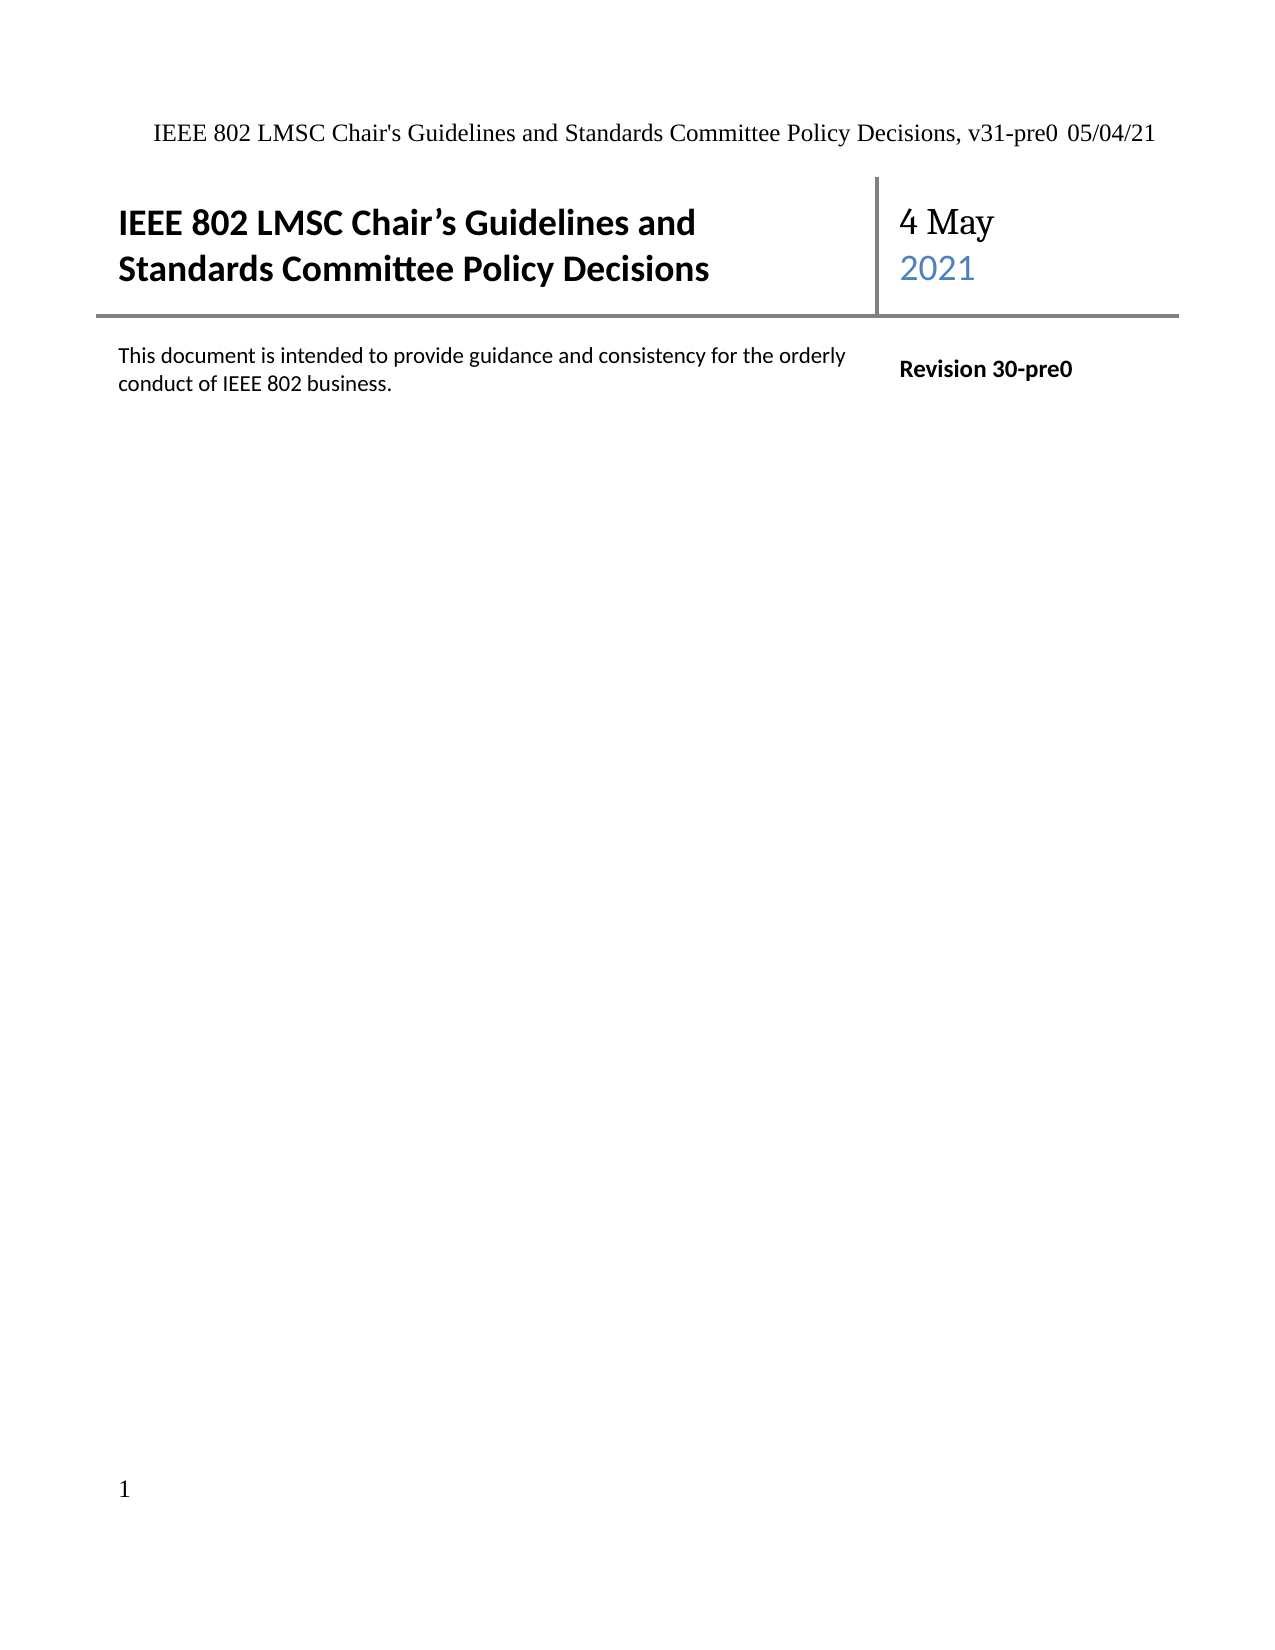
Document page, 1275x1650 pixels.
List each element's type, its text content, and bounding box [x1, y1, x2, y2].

table_cell This document is intended to provide guidance and consistency for the orderly conduct of IEEE 802 business. [96, 318, 877, 419]
table_header 4 May 2021 [879, 177, 1179, 313]
table_cell Revision 30-pre0 [877, 318, 1179, 419]
table_header IEEE 802 LMSC Chair’s Guidelines and Standards Committee Policy Decisions [96, 177, 875, 313]
